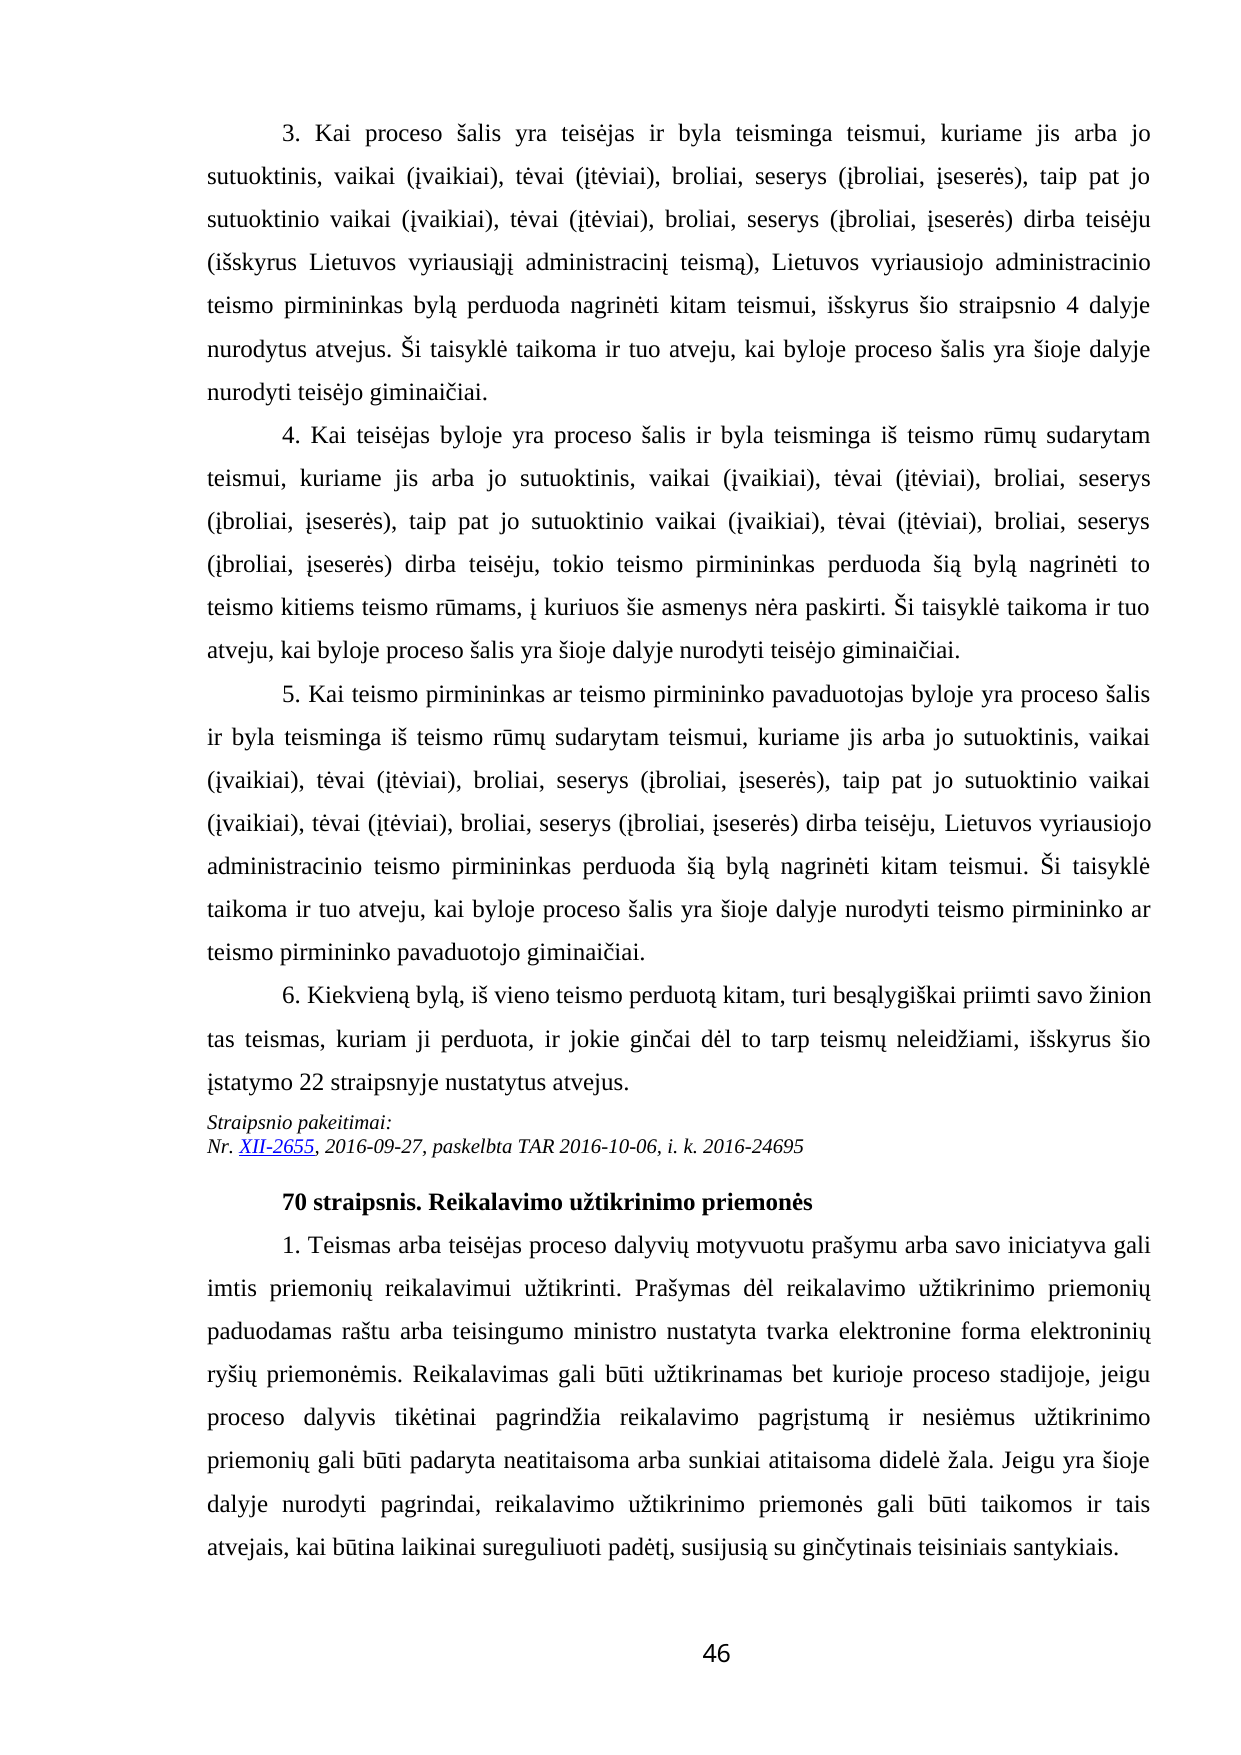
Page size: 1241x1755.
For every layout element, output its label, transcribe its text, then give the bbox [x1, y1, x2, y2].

text 1. Teismas arba teisėjas proceso dalyvių motyvuotu prašymu arba savo iniciatyva gali imtis priemonių reikalavimui užtikrinti. Prašymas dėl reikalavimo užtikrinimo priemonių paduodamas raštu arba teisingumo ministro nustatyta tvarka elektronine forma elektroninių ryšių priemonėmis. Reikalavimas gali būti užtikrinamas bet kurioje proceso stadijoje, jeigu proceso dalyvis tikėtinai pagrindžia reikalavimo pagrįstumą ir nesiėmus užtikrinimo priemonių gali būti padaryta neatitaisoma arba sunkiai atitaisoma didelė žala. Jeigu yra šioje dalyje nurodyti pagrindai, reikalavimo užtikrinimo priemonės gali būti taikomos ir tais atvejais, kai būtina laikinai sureguliuoti padėtį, susijusią su ginčytinais teisiniais santykiais. [207, 1230, 1152, 1561]
text 6. Kiekvieną bylą, iš vieno teismo perduotą kitam, turi besąlygiškai priimti savo žinion tas teismas, kuriam ji perduota, ir jokie ginčai dėl to tarp teismų neleidžiami, išskyrus šio įstatymo 22 straipsnyje nustatytus atvejus. [207, 981, 1152, 1096]
text 70 straipsnis. Reikalavimo užtikrinimo priemonės [207, 1187, 1152, 1216]
text Straipsnio pakeitimai: [207, 1110, 1152, 1134]
text 3. Kai proceso šalis yra teisėjas ir byla teisminga teismui, kuriame jis arba jo sutuoktinis, vaikai (įvaikiai), tėvai (įtėviai), broliai, seserys (įbroliai, įseserės), taip pat jo sutuoktinio vaikai (įvaikiai), tėvai (įtėviai), broliai, seserys (įbroliai, įseserės) dirba teisėju (išskyrus Lietuvos vyriausiąjį administracinį teismą), Lietuvos vyriausiojo administracinio teismo pirmininkas bylą perduoda nagrinėti kitam teismui, išskyrus šio straipsnio 4 dalyje nurodytus atvejus. Ši taisyklė taikoma ir tuo atveju, kai byloje proceso šalis yra šioje dalyje nurodyti teisėjo giminaičiai. [207, 118, 1152, 406]
text 4. Kai teisėjas byloje yra proceso šalis ir byla teisminga iš teismo rūmų sudarytam teismui, kuriame jis arba jo sutuoktinis, vaikai (įvaikiai), tėvai (įtėviai), broliai, seserys (įbroliai, įseserės), taip pat jo sutuoktinio vaikai (įvaikiai), tėvai (įtėviai), broliai, seserys (įbroliai, įseserės) dirba teisėju, tokio teismo pirmininkas perduoda šią bylą nagrinėti to teismo kitiems teismo rūmams, į kuriuos šie asmenys nėra paskirti. Ši taisyklė taikoma ir tuo atveju, kai byloje proceso šalis yra šioje dalyje nurodyti teisėjo giminaičiai. [207, 420, 1152, 664]
text 5. Kai teismo pirmininkas ar teismo pirmininko pavaduotojas byloje yra proceso šalis ir byla teisminga iš teismo rūmų sudarytam teismui, kuriame jis arba jo sutuoktinis, vaikai (įvaikiai), tėvai (įtėviai), broliai, seserys (įbroliai, įseserės), taip pat jo sutuoktinio vaikai (įvaikiai), tėvai (įtėviai), broliai, seserys (įbroliai, įseserės) dirba teisėju, Lietuvos vyriausiojo administracinio teismo pirmininkas perduoda šią bylą nagrinėti kitam teismui. Ši taisyklė taikoma ir tuo atveju, kai byloje proceso šalis yra šioje dalyje nurodyti teismo pirmininko ar teismo pirmininko pavaduotojo giminaičiai. [207, 679, 1152, 966]
text Nr. XII-2655, 2016-09-27, paskelbta TAR 2016-10-06, i. k. 2016-24695 [207, 1134, 1152, 1158]
